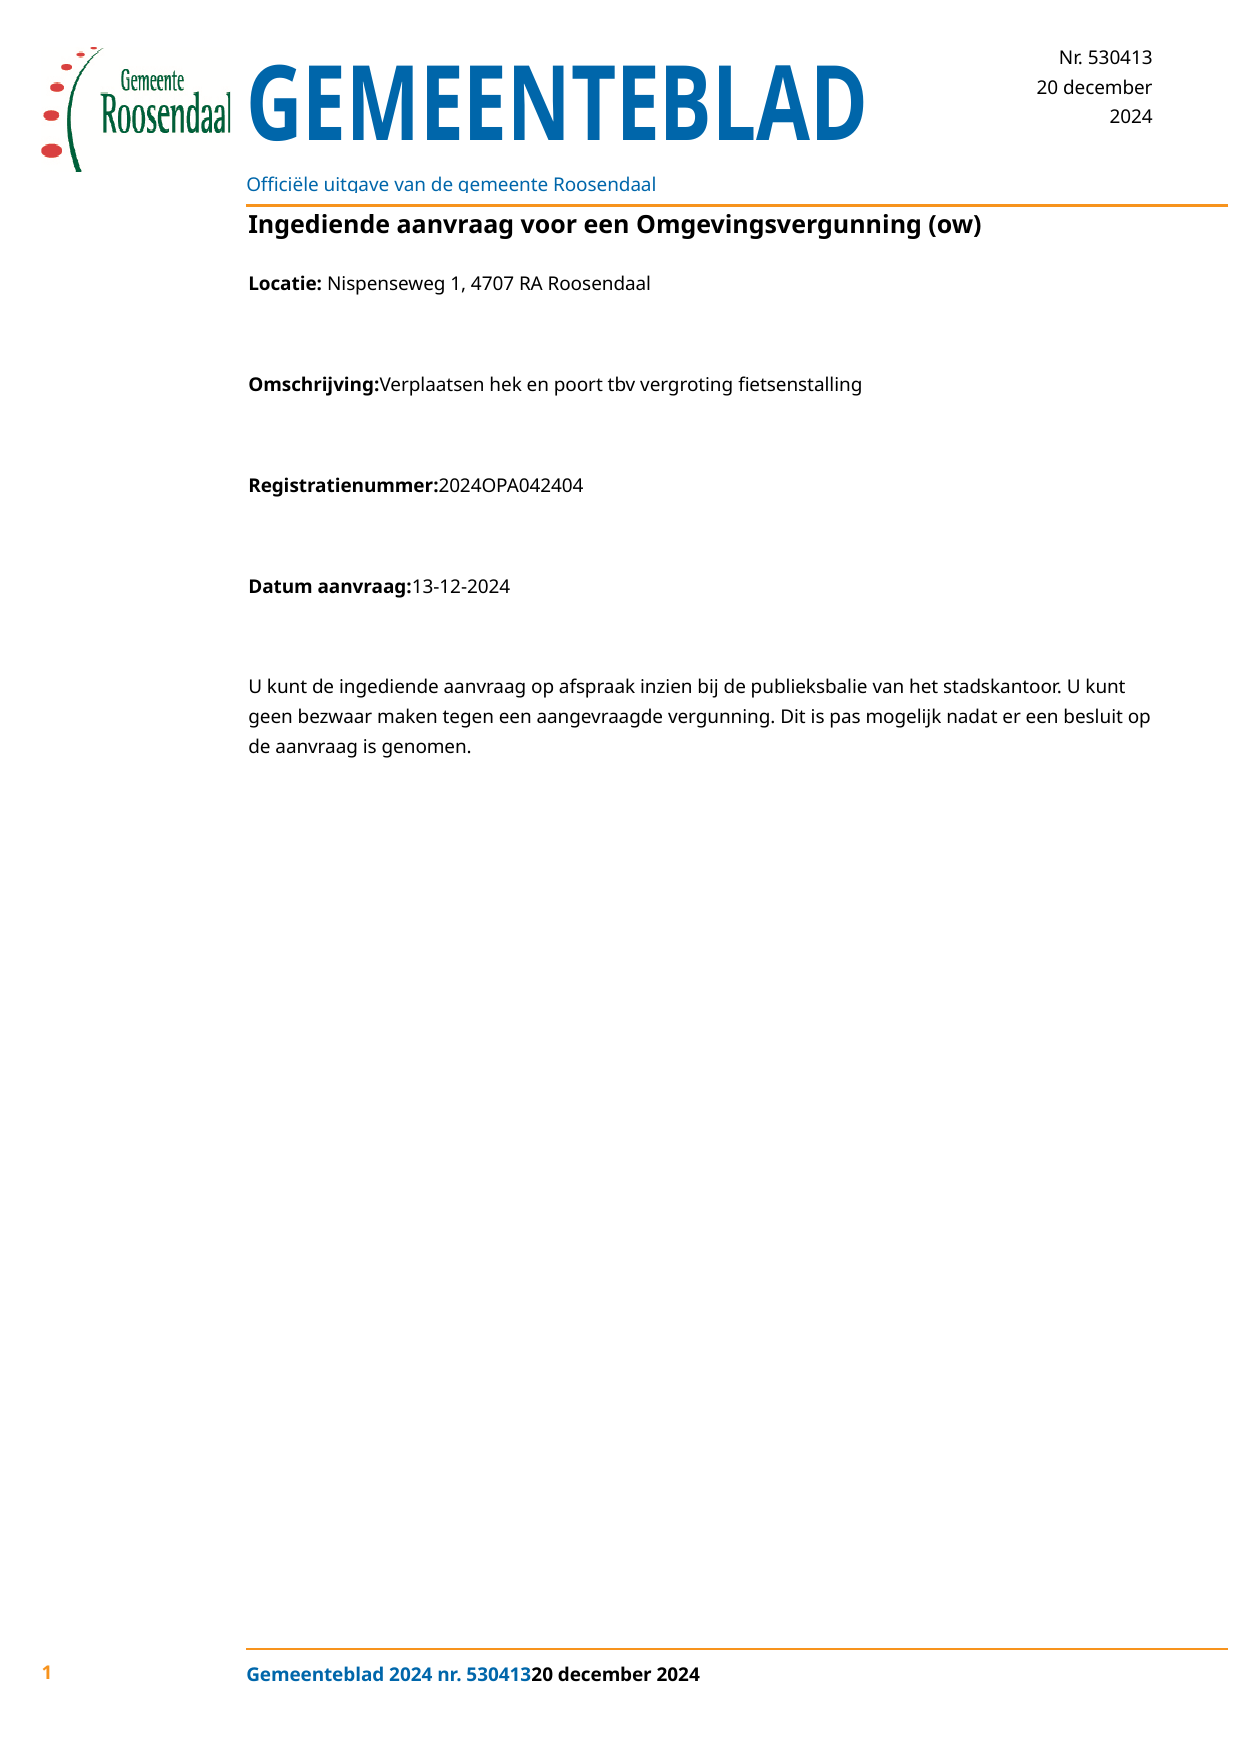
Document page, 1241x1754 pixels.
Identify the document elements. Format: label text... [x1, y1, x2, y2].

text Registratienummer:2024OPA042404 [248, 472, 1152, 498]
text Datum aanvraag:13-12-2024 [248, 573, 1152, 598]
text Omschrijving:Verplaatsen hek en poort tbv vergroting fietsenstalling [248, 371, 1152, 397]
text U kunt de ingediende aanvraag op afspraak inzien bij de publieksbalie van het stadskantoor. U kunt geen bezwaar maken tegen een aangevraagde vergunning. Dit is pas mogelijk nadat er een besluit op de aanvraag is genomen. [248, 674, 1152, 758]
text Ingediende aanvraag voor een Omgevingsvergunning (ow) [248, 207, 1152, 241]
picture [41, 47, 231, 172]
text Locatie: Nispenseweg 1, 4707 RA Roosendaal [248, 270, 1152, 296]
